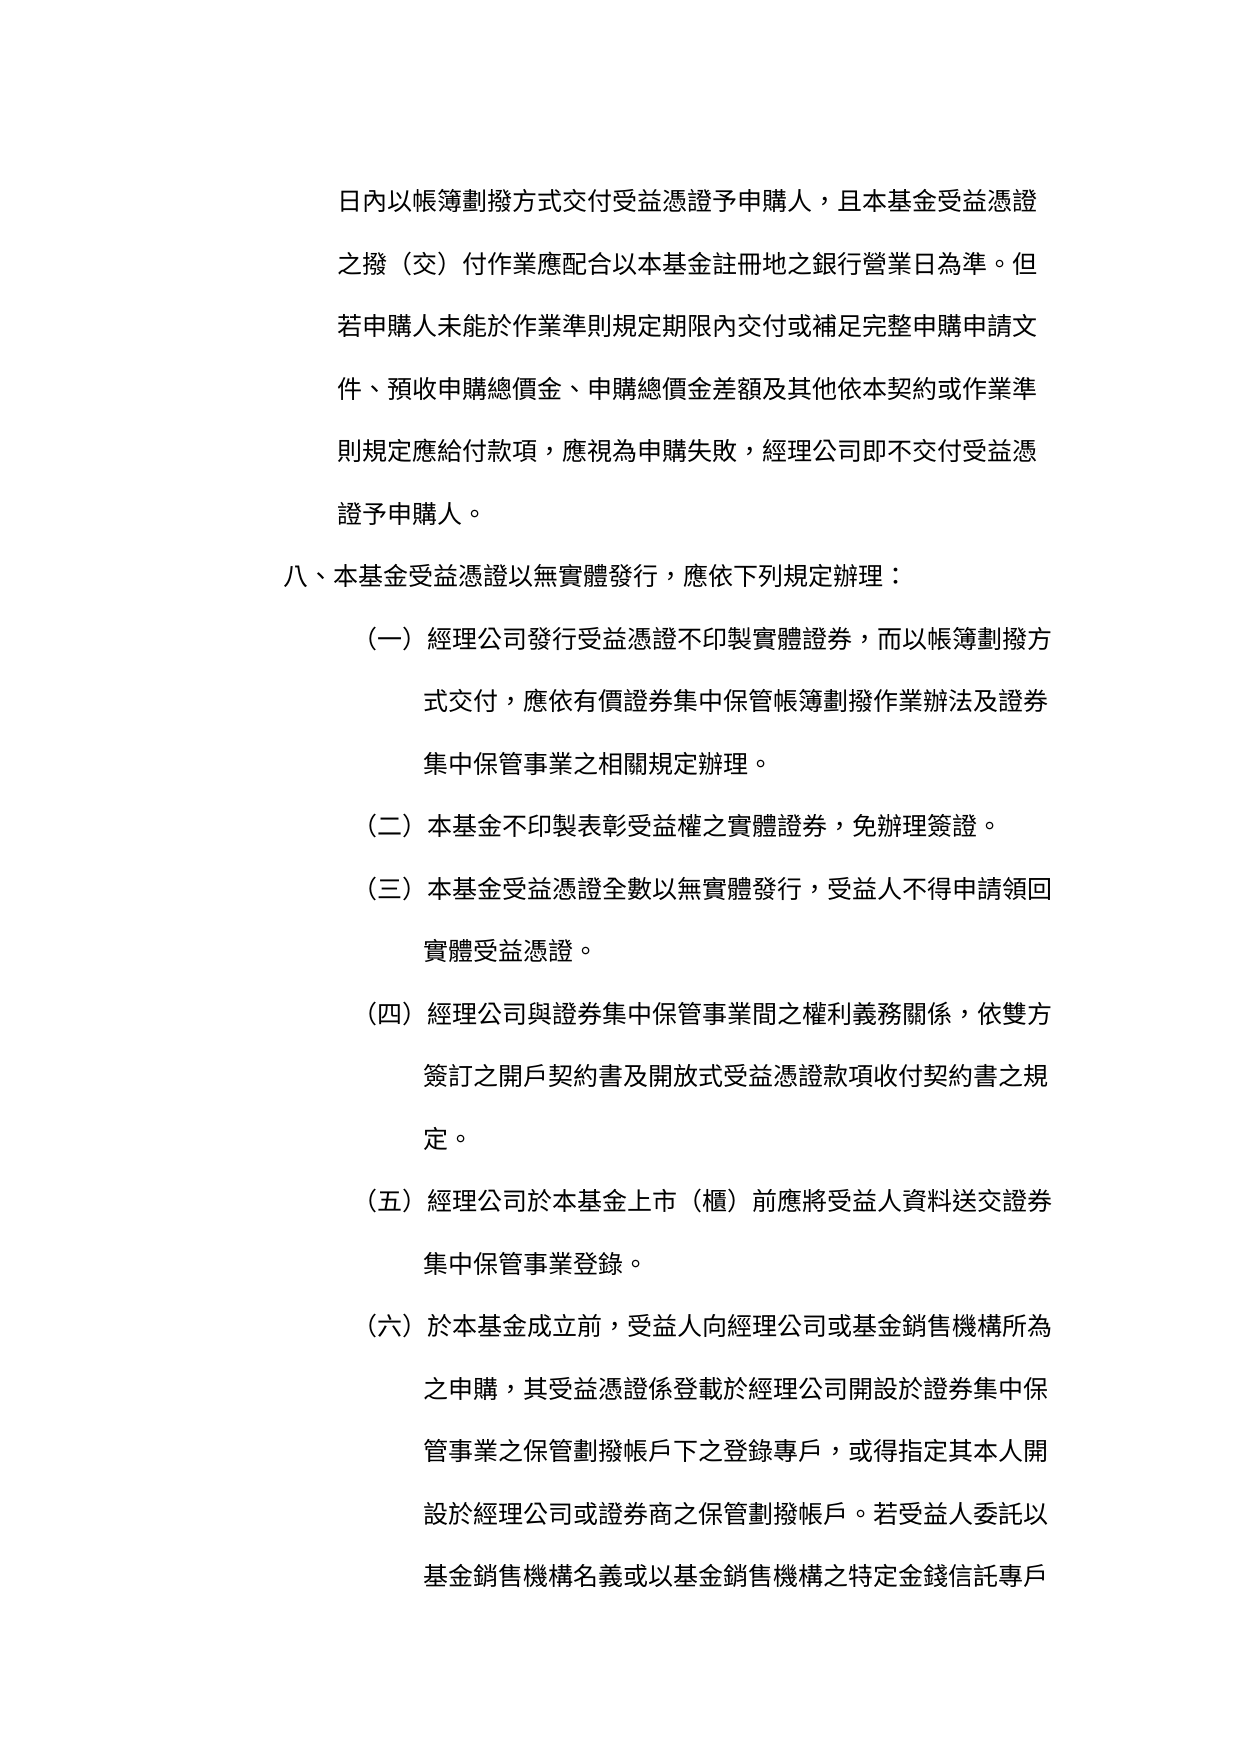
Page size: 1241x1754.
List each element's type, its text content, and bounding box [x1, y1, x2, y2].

text （三）本基金受益憑證全數以無實體發行，受益人不得申請領回實體受益憑證。 [352, 846, 1053, 971]
text （四）經理公司與證券集中保管事業間之權利義務關係，依雙方簽訂之開戶契約書及開放式受益憑證款項收付契約書之規定。 [352, 971, 1053, 1158]
text 日內以帳簿劃撥方式交付受益憑證予申購人，且本基金受益憑證之撥（交）付作業應配合以本基金註冊地之銀行營業日為準。但若申購人未能於作業準則規定期限內交付或補足完整申購申請文件、預收申購總價金、申購總價金差額及其他依本契約或作業準則規定應給付款項，應視為申購失敗，經理公司即不交付受益憑證予申購人。 [284, 158, 1053, 533]
text （二）本基金不印製表彰受益權之實體證券，免辦理簽證。 [352, 783, 1053, 846]
text （六）於本基金成立前，受益人向經理公司或基金銷售機構所為之申購，其受益憑證係登載於經理公司開設於證券集中保管事業之保管劃撥帳戶下之登錄專戶，或得指定其本人開設於經理公司或證券商之保管劃撥帳戶。若受益人委託以基金銷售機構名義或以基金銷售機構之特定金錢信託專戶 [352, 1283, 1053, 1596]
text 八、本基金受益憑證以無實體發行，應依下列規定辦理： [284, 533, 1053, 596]
text （五）經理公司於本基金上市（櫃）前應將受益人資料送交證券集中保管事業登錄。 [352, 1158, 1053, 1283]
text （一）經理公司發行受益憑證不印製實體證券，而以帳簿劃撥方式交付，應依有價證券集中保管帳簿劃撥作業辦法及證券集中保管事業之相關規定辦理。 [352, 596, 1053, 783]
